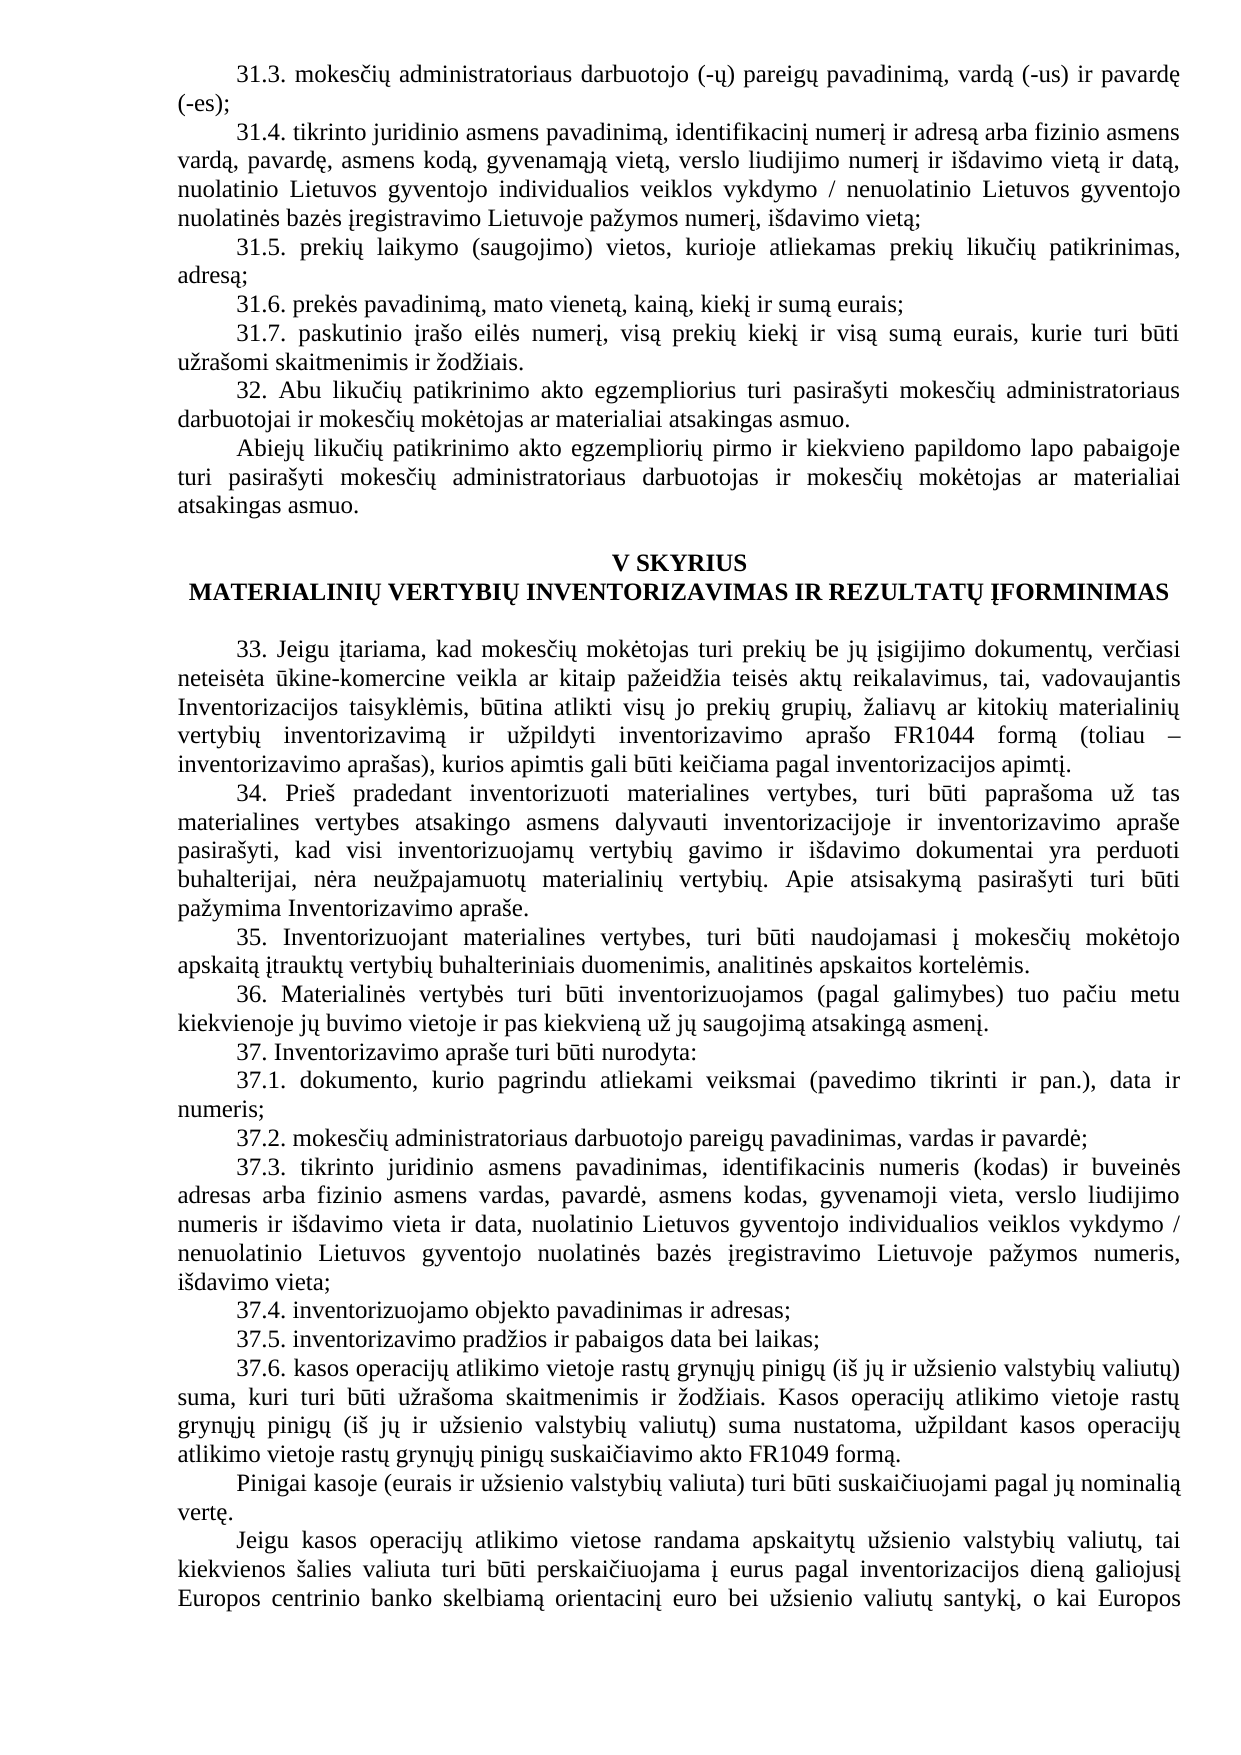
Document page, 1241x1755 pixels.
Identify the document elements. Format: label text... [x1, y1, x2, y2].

text 35. Inventorizuojant materialines vertybes, turi būti naudojamasi į mokesčių mokėtojo apskaitą įtrauktų vertybių buhalteriniais duomenimis, analitinės apskaitos kortelėmis. [177, 922, 1181, 979]
text V SKYRIUS [177, 548, 1181, 577]
text 37.6. kasos operacijų atlikimo vietoje rastų grynųjų pinigų (iš jų ir užsienio valstybių valiutų) suma, kuri turi būti užrašoma skaitmenimis ir žodžiais. Kasos operacijų atlikimo vietoje rastų grynųjų pinigų (iš jų ir užsienio valstybių valiutų) suma nustatoma, užpildant kasos operacijų atlikimo vietoje rastų grynųjų pinigų suskaičiavimo akto FR1049 formą. [177, 1353, 1181, 1468]
text 33. Jeigu įtariama, kad mokesčių mokėtojas turi prekių be jų įsigijimo dokumentų, verčiasi neteisėta ūkine-komercine veikla ar kitaip pažeidžia teisės aktų reikalavimus, tai, vadovaujantis Inventorizacijos taisyklėmis, būtina atlikti visų jo prekių grupių, žaliavų ar kitokių materialinių vertybių inventorizavimą ir užpildyti inventorizavimo aprašo FR1044 formą (toliau – inventorizavimo aprašas), kurios apimtis gali būti keičiama pagal inventorizacijos apimtį. [177, 634, 1181, 778]
text 31.7. paskutinio įrašo eilės numerį, visą prekių kiekį ir visą sumą eurais, kurie turi būti užrašomi skaitmenimis ir žodžiais. [177, 318, 1181, 375]
text Abiejų likučių patikrinimo akto egzempliorių pirmo ir kiekvieno papildomo lapo pabaigoje turi pasirašyti mokesčių administratoriaus darbuotojas ir mokesčių mokėtojas ar materialiai atsakingas asmuo. [177, 433, 1181, 519]
text 37.3. tikrinto juridinio asmens pavadinimas, identifikacinis numeris (kodas) ir buveinės adresas arba fizinio asmens vardas, pavardė, asmens kodas, gyvenamoji vieta, verslo liudijimo numeris ir išdavimo vieta ir data, nuolatinio Lietuvos gyventojo individualios veiklos vykdymo / nenuolatinio Lietuvos gyventojo nuolatinės bazės įregistravimo Lietuvoje pažymos numeris, išdavimo vieta; [177, 1152, 1181, 1295]
text 31.4. tikrinto juridinio asmens pavadinimą, identifikacinį numerį ir adresą arba fizinio asmens vardą, pavardę, asmens kodą, gyvenamąją vietą, verslo liudijimo numerį ir išdavimo vietą ir datą, nuolatinio Lietuvos gyventojo individualios veiklos vykdymo / nenuolatinio Lietuvos gyventojo nuolatinės bazės įregistravimo Lietuvoje pažymos numerį, išdavimo vietą; [177, 117, 1181, 232]
text 31.5. prekių laikymo (saugojimo) vietos, kurioje atliekamas prekių likučių patikrinimas, adresą; [177, 232, 1181, 289]
text Jeigu kasos operacijų atlikimo vietose randama apskaitytų užsienio valstybių valiutų, tai kiekvienos šalies valiuta turi būti perskaičiuojama į eurus pagal inventorizacijos dieną galiojusį Europos centrinio banko skelbiamą orientacinį euro bei užsienio valiutų santykį, o kai Europos [177, 1525, 1181, 1612]
text MATERIALINIŲ VERTYBIŲ INVENTORIZAVIMAS IR REZULTATŲ ĮFORMINIMAS [177, 577, 1181, 605]
text Pinigai kasoje (eurais ir užsienio valstybių valiuta) turi būti suskaičiuojami pagal jų nominalią vertę. [177, 1468, 1181, 1525]
text 34. Prieš pradedant inventorizuoti materialines vertybes, turi būti paprašoma už tas materialines vertybes atsakingo asmens dalyvauti inventorizacijoje ir inventorizavimo apraše pasirašyti, kad visi inventorizuojamų vertybių gavimo ir išdavimo dokumentai yra perduoti buhalterijai, nėra neužpajamuotų materialinių vertybių. Apie atsisakymą pasirašyti turi būti pažymima Inventorizavimo apraše. [177, 778, 1181, 922]
text 37.1. dokumento, kurio pagrindu atliekami veiksmai (pavedimo tikrinti ir pan.), data ir numeris; [177, 1065, 1181, 1123]
text 37.5. inventorizavimo pradžios ir pabaigos data bei laikas; [177, 1324, 1181, 1353]
text 37. Inventorizavimo apraše turi būti nurodyta: [177, 1037, 1181, 1065]
text 37.4. inventorizuojamo objekto pavadinimas ir adresas; [177, 1295, 1181, 1324]
text 36. Materialinės vertybės turi būti inventorizuojamos (pagal galimybes) tuo pačiu metu kiekvienoje jų buvimo vietoje ir pas kiekvieną už jų saugojimą atsakingą asmenį. [177, 979, 1181, 1037]
text 31.3. mokesčių administratoriaus darbuotojo (-ų) pareigų pavadinimą, vardą (-us) ir pavardę (-es); [177, 59, 1181, 117]
text 37.2. mokesčių administratoriaus darbuotojo pareigų pavadinimas, vardas ir pavardė; [177, 1123, 1181, 1152]
text 31.6. prekės pavadinimą, mato vienetą, kainą, kiekį ir sumą eurais; [177, 289, 1181, 318]
text 32. Abu likučių patikrinimo akto egzempliorius turi pasirašyti mokesčių administratoriaus darbuotojai ir mokesčių mokėtojas ar materialiai atsakingas asmuo. [177, 375, 1181, 433]
